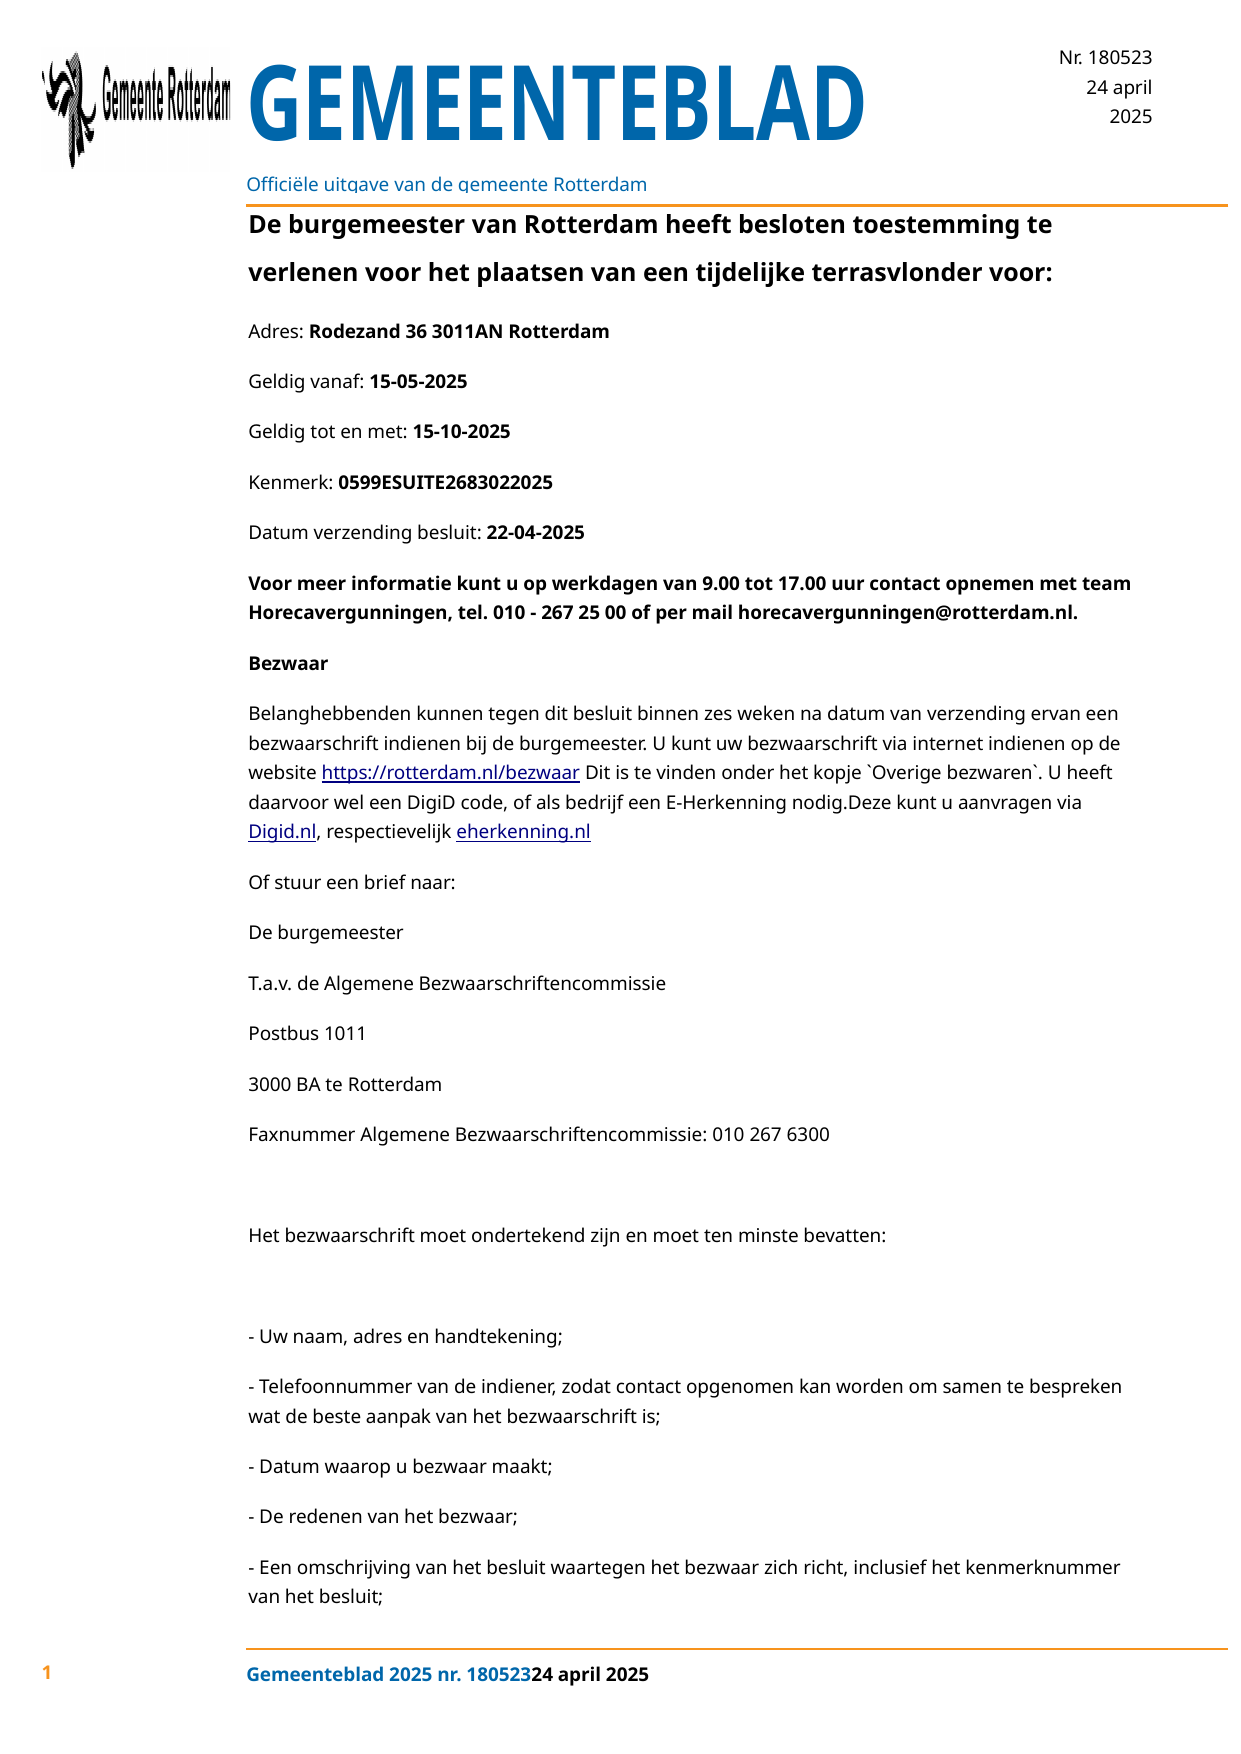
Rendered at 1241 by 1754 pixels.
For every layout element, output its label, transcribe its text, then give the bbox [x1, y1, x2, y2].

text De burgemeester van Rotterdam heeft besloten toestemming te verlenen voor het plaatsen van een tijdelijke terrasvlonder voor: [248, 207, 1152, 288]
text T.a.v. de Algemene Bezwaarschriftencommissie [248, 970, 1152, 996]
text Het bezwaarschrift moet ondertekend zijn en moet ten minste bevatten: [248, 1222, 1152, 1248]
text - De redenen van het bezwaar; [248, 1504, 1152, 1529]
text Bezwaar [248, 650, 1152, 676]
picture [41, 47, 231, 172]
text Faxnummer Algemene Bezwaarschriftencommissie: 010 267 6300 [248, 1121, 1152, 1147]
text Of stuur een brief naar: [248, 869, 1152, 895]
text Adres: Rodezand 36 3011AN Rotterdam [248, 318, 1152, 344]
text Geldig vanaf: 15-05-2025 [248, 368, 1152, 394]
text 3000 BA te Rotterdam [248, 1071, 1152, 1097]
text - Telefoonnummer van de indiener, zodat contact opgenomen kan worden om samen te bespreken wat de beste aanpak van het bezwaarschrift is; [248, 1373, 1152, 1429]
text - Uw naam, adres en handtekening; [248, 1323, 1152, 1349]
text Geldig tot en met: 15-10-2025 [248, 419, 1152, 444]
text De burgemeester [248, 919, 1152, 945]
text Postbus 1011 [248, 1020, 1152, 1046]
text - Een omschrijving van het besluit waartegen het bezwaar zich richt, inclusief het kenmerknummer van het besluit; [248, 1554, 1152, 1609]
text - Datum waarop u bezwaar maakt; [248, 1453, 1152, 1479]
text Belanghebbenden kunnen tegen dit besluit binnen zes weken na datum van verzending ervan een bezwaarschrift indienen bij de burgemeester. U kunt uw bezwaarschrift via internet indienen op de website https://rotterdam.nl/bezwaar Dit is te vinden onder het kopje `Overige bezwaren`. U heeft daarvoor wel een DigiD code, of als bedrijf een E-Herkenning nodig.Deze kunt u aanvragen via Digid.nl, respectievelijk eherkenning.nl [248, 700, 1152, 844]
text Voor meer informatie kunt u op werkdagen van 9.00 tot 17.00 uur contact opnemen met team Horecavergunningen, tel. 010 - 267 25 00 of per mail horecavergunningen@rotterdam.nl. [248, 570, 1152, 625]
text Datum verzending besluit: 22-04-2025 [248, 519, 1152, 545]
text Kenmerk: 0599ESUITE2683022025 [248, 469, 1152, 495]
